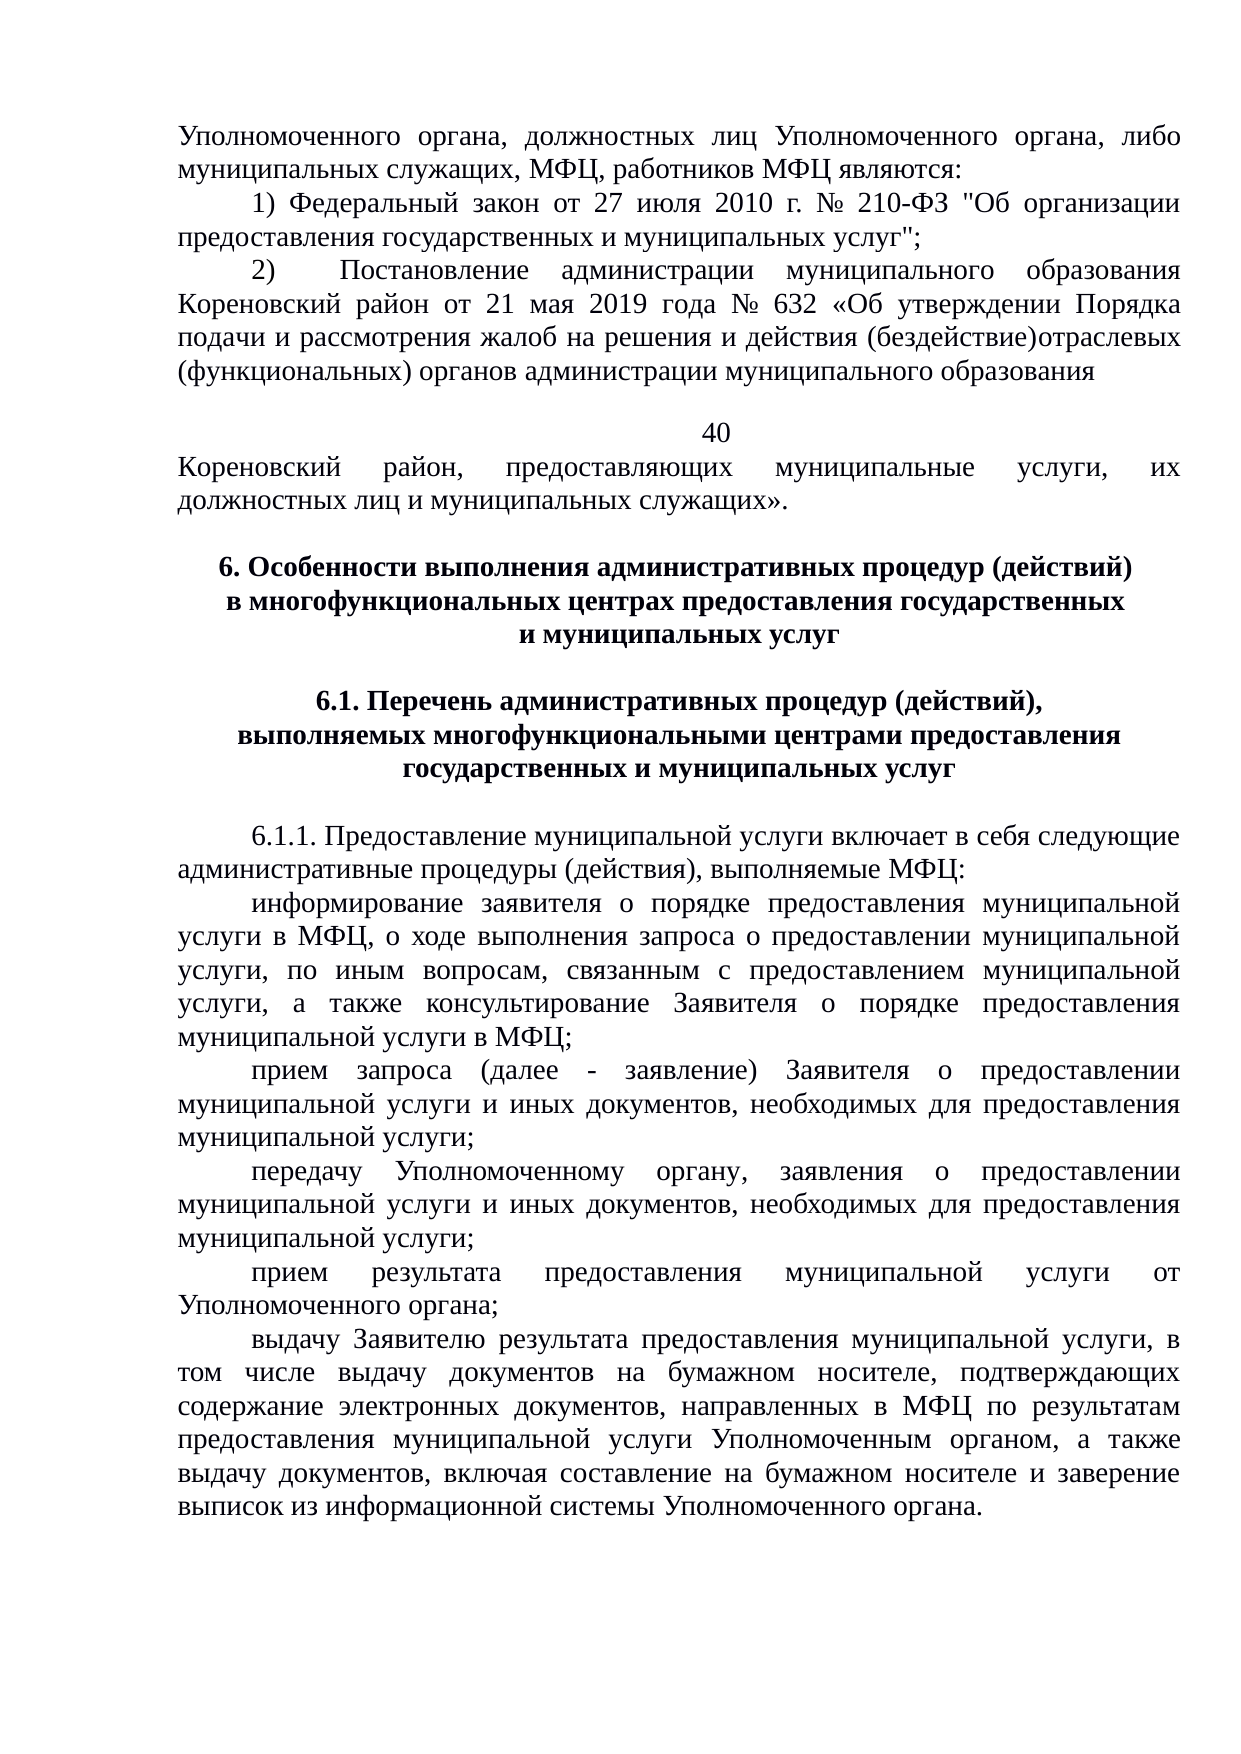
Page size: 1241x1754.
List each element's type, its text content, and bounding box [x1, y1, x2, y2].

text информирование заявителя о порядке предоставления муниципальной услуги в МФЦ, о ходе выполнения запроса о предоставлении муниципальной услуги, по иным вопросам, связанным с предоставлением муниципальной услуги, а также консультирование Заявителя о порядке предоставления муниципальной услуги в МФЦ; [177, 885, 1181, 1052]
text передачу Уполномоченному органу, заявления о предоставлении муниципальной услуги и иных документов, необходимых для предоставления муниципальной услуги; [177, 1153, 1181, 1254]
text 1) Федеральный закон от 27 июля 2010 г. № 210-ФЗ "Об организации предоставления государственных и муниципальных услуг"; [177, 185, 1181, 252]
text 6.1.1. Предоставление муниципальной услуги включает в себя следующие административные процедуры (действия), выполняемые МФЦ: [177, 818, 1181, 885]
text прием запроса (далее - заявление) Заявителя о предоставлении муниципальной услуги и иных документов, необходимых для предоставления муниципальной услуги; [177, 1052, 1181, 1153]
text 6. Особенности выполнения административных процедур (действий) в многофункциональных центрах предоставления государственных и муниципальных услуг [177, 549, 1181, 650]
text выдачу Заявителю результата предоставления муниципальной услуги, в том числе выдачу документов на бумажном носителе, подтверждающих содержание электронных документов, направленных в МФЦ по результатам предоставления муниципальной услуги Уполномоченным органом, а также выдачу документов, включая составление на бумажном носителе и заверение выписок из информационной системы Уполномоченного органа. [177, 1321, 1181, 1522]
text 40 [177, 415, 1181, 449]
text выполняемых многофункциональными центрами предоставления государственных и муниципальных услуг [177, 717, 1181, 784]
text 6.1. Перечень административных процедур (действий), [177, 683, 1181, 717]
text Кореновский район, предоставляющих муниципальные услуги, их должностных лиц и муниципальных служащих». [177, 449, 1181, 516]
text Уполномоченного органа, должностных лиц Уполномоченного органа, либо муниципальных служащих, МФЦ, работников МФЦ являются: [177, 118, 1181, 185]
text прием результата предоставления муниципальной услуги от Уполномоченного органа; [177, 1254, 1181, 1321]
text 2) Постановление администрации муниципального образования Кореновский район от 21 мая 2019 года № 632 «Об утверждении Порядка подачи и рассмотрения жалоб на решения и действия (бездействие)отраслевых (функциональных) органов администрации муниципального образования [177, 252, 1181, 386]
